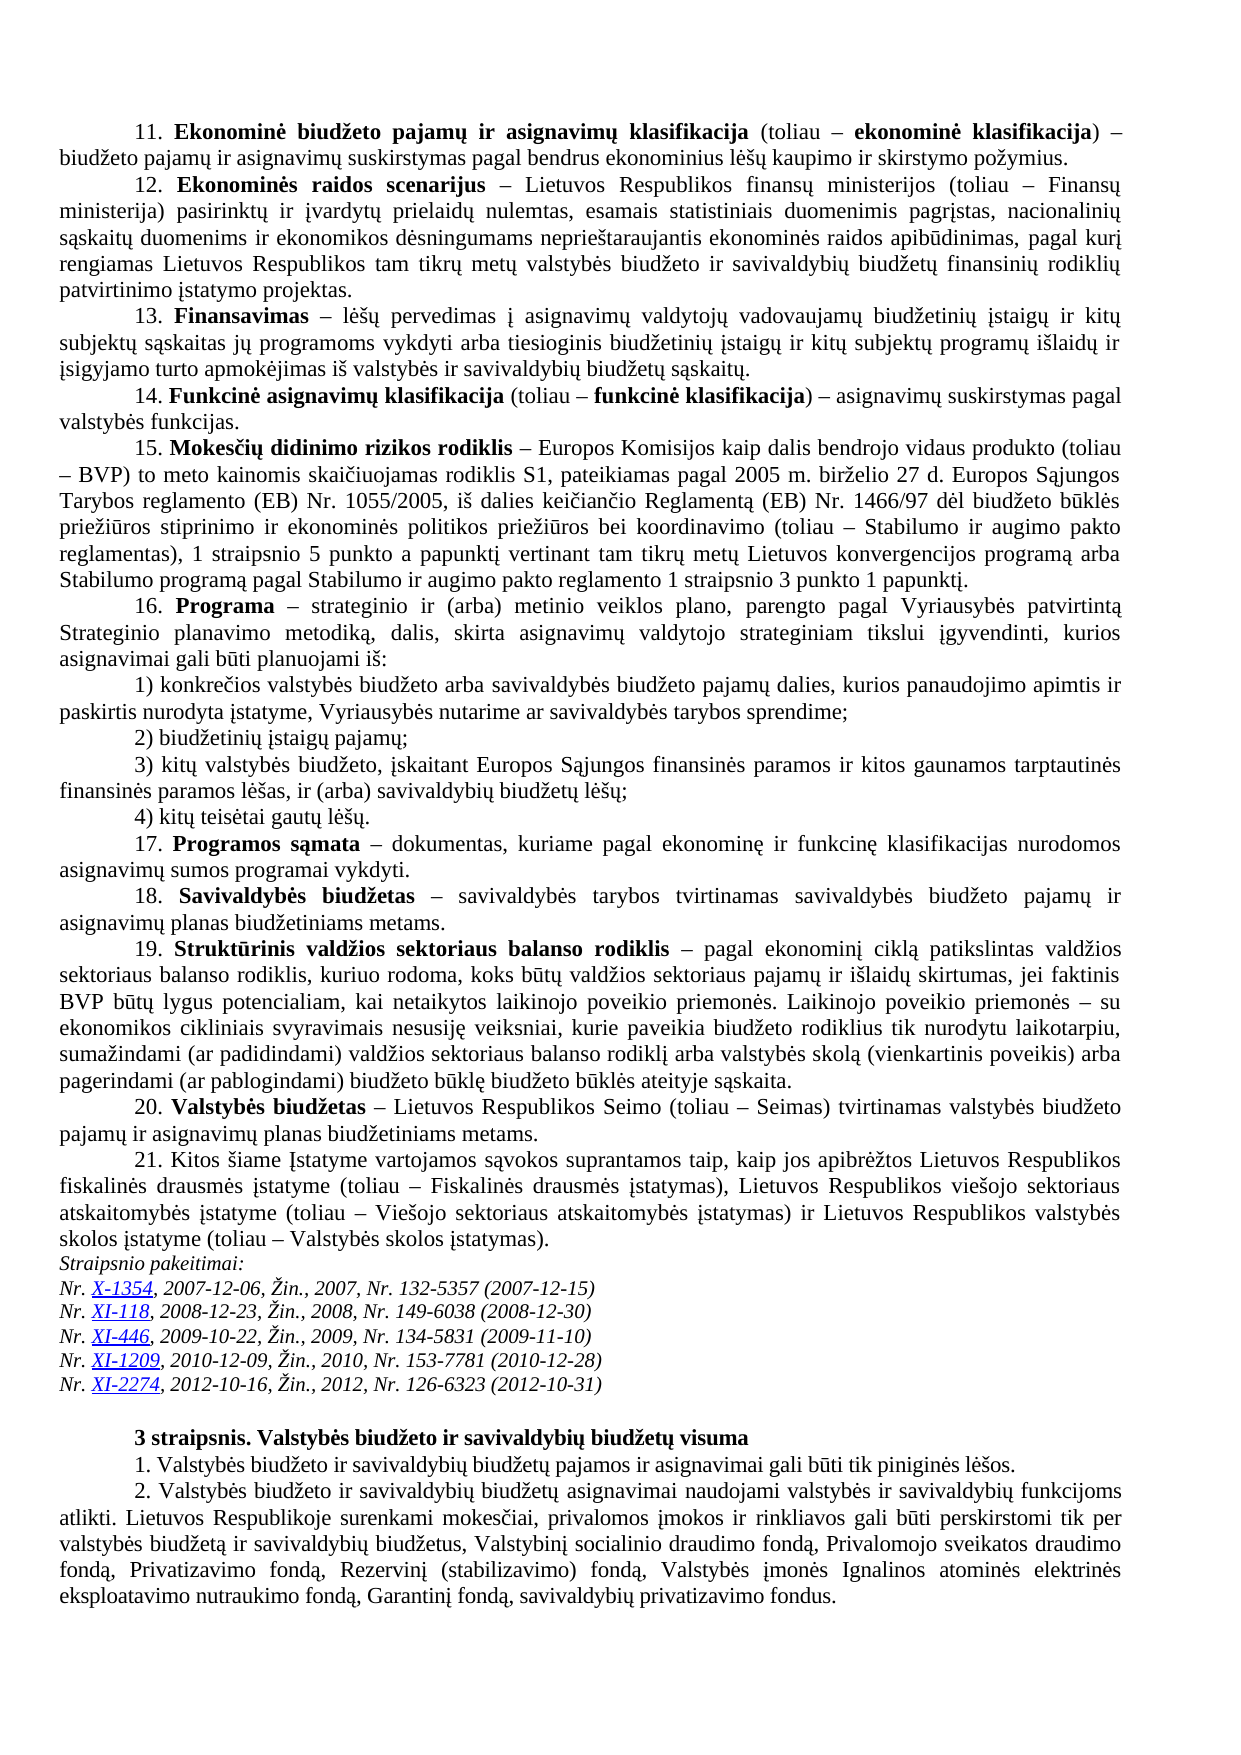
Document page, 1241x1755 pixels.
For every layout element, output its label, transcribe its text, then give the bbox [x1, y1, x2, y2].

text 2. Valstybės biudžeto ir savivaldybių biudžetų asignavimai naudojami valstybės ir savivaldybių funkcijoms atlikti. Lietuvos Respublikoje surenkami mokesčiai, privalomos įmokos ir rinkliavos gali būti perskirstomi tik per valstybės biudžetą ir savivaldybių biudžetus, Valstybinį socialinio draudimo fondą, Privalomojo sveikatos draudimo fondą, Privatizavimo fondą, Rezervinį (stabilizavimo) fondą, Valstybės įmonės Ignalinos atominės elektrinės eksploatavimo nutraukimo fondą, Garantinį fondą, savivaldybių privatizavimo fondus. [59, 1477, 1122, 1609]
text 12. Ekonominės raidos scenarijus – Lietuvos Respublikos finansų ministerijos (toliau – Finansų ministerija) pasirinktų ir įvardytų prielaidų nulemtas, esamais statistiniais duomenimis pagrįstas, nacionalinių sąskaitų duomenims ir ekonomikos dėsningumams neprieštaraujantis ekonominės raidos apibūdinimas, pagal kurį rengiamas Lietuvos Respublikos tam tikrų metų valstybės biudžeto ir savivaldybių biudžetų finansinių rodiklių patvirtinimo įstatymo projektas. [59, 171, 1122, 303]
text 3 straipsnis. Valstybės biudžeto ir savivaldybių biudžetų visuma [59, 1424, 1122, 1451]
text 14. Funkcinė asignavimų klasifikacija (toliau – funkcinė klasifikacija) – asignavimų suskirstymas pagal valstybės funkcijas. [59, 382, 1122, 434]
text Nr. XI-446, 2009-10-22, Žin., 2009, Nr. 134-5831 (2009-11-10) [59, 1323, 1122, 1348]
text Nr. XI-1209, 2010-12-09, Žin., 2010, Nr. 153-7781 (2010-12-28) [59, 1348, 1122, 1372]
text 2) biudžetinių įstaigų pajamų; [59, 724, 1122, 751]
text 21. Kitos šiame Įstatyme vartojamos sąvokos suprantamos taip, kaip jos apibrėžtos Lietuvos Respublikos fiskalinės drausmės įstatyme (toliau – Fiskalinės drausmės įstatymas), Lietuvos Respublikos viešojo sektoriaus atskaitomybės įstatyme (toliau – Viešojo sektoriaus atskaitomybės įstatymas) ir Lietuvos Respublikos valstybės skolos įstatyme (toliau – Valstybės skolos įstatymas). [59, 1146, 1122, 1251]
text 11. Ekonominė biudžeto pajamų ir asignavimų klasifikacija (toliau – ekonominė klasifikacija) – biudžeto pajamų ir asignavimų suskirstymas pagal bendrus ekonominius lėšų kaupimo ir skirstymo požymius. [59, 118, 1122, 171]
text Nr. XI-118, 2008-12-23, Žin., 2008, Nr. 149-6038 (2008-12-30) [59, 1299, 1122, 1323]
text 18. Savivaldybės biudžetas – savivaldybės tarybos tvirtinamas savivaldybės biudžeto pajamų ir asignavimų planas biudžetiniams metams. [59, 882, 1122, 935]
text 13. Finansavimas – lėšų pervedimas į asignavimų valdytojų vadovaujamų biudžetinių įstaigų ir kitų subjektų sąskaitas jų programoms vykdyti arba tiesioginis biudžetinių įstaigų ir kitų subjektų programų išlaidų ir įsigyjamo turto apmokėjimas iš valstybės ir savivaldybių biudžetų sąskaitų. [59, 303, 1122, 382]
text 19. Struktūrinis valdžios sektoriaus balanso rodiklis – pagal ekonominį ciklą patikslintas valdžios sektoriaus balanso rodiklis, kuriuo rodoma, koks būtų valdžios sektoriaus pajamų ir išlaidų skirtumas, jei faktinis BVP būtų lygus potencialiam, kai netaikytos laikinojo poveikio priemonės. Laikinojo poveikio priemonės – su ekonomikos cikliniais svyravimais nesusiję veiksniai, kurie paveikia biudžeto rodiklius tik nurodytu laikotarpiu, sumažindami (ar padidindami) valdžios sektoriaus balanso rodiklį arba valstybės skolą (vienkartinis poveikis) arba pagerindami (ar pablogindami) biudžeto būklę biudžeto būklės ateityje sąskaita. [59, 935, 1122, 1093]
text 20. Valstybės biudžetas – Lietuvos Respublikos Seimo (toliau – Seimas) tvirtinamas valstybės biudžeto pajamų ir asignavimų planas biudžetiniams metams. [59, 1093, 1122, 1146]
text Nr. XI-2274, 2012-10-16, Žin., 2012, Nr. 126-6323 (2012-10-31) [59, 1372, 1122, 1396]
text 16. Programa – strateginio ir (arba) metinio veiklos plano, parengto pagal Vyriausybės patvirtintą Strateginio planavimo metodiką, dalis, skirta asignavimų valdytojo strateginiam tikslui įgyvendinti, kurios asignavimai gali būti planuojami iš: [59, 592, 1122, 672]
text Straipsnio pakeitimai: [59, 1251, 1122, 1275]
text Nr. X-1354, 2007-12-06, Žin., 2007, Nr. 132-5357 (2007-12-15) [59, 1275, 1122, 1299]
text 4) kitų teisėtai gautų lėšų. [59, 803, 1122, 830]
text 3) kitų valstybės biudžeto, įskaitant Europos Sąjungos finansinės paramos ir kitos gaunamos tarptautinės finansinės paramos lėšas, ir (arba) savivaldybių biudžetų lėšų; [59, 751, 1122, 803]
text 1. Valstybės biudžeto ir savivaldybių biudžetų pajamos ir asignavimai gali būti tik piniginės lėšos. [59, 1451, 1122, 1477]
text 15. Mokesčių didinimo rizikos rodiklis – Europos Komisijos kaip dalis bendrojo vidaus produkto (toliau – BVP) to meto kainomis skaičiuojamas rodiklis S1, pateikiamas pagal 2005 m. birželio 27 d. Europos Sąjungos Tarybos reglamento (EB) Nr. 1055/2005, iš dalies keičiančio Reglamentą (EB) Nr. 1466/97 dėl biudžeto būklės priežiūros stiprinimo ir ekonominės politikos priežiūros bei koordinavimo (toliau – Stabilumo ir augimo pakto reglamentas), 1 straipsnio 5 punkto a papunktį vertinant tam tikrų metų Lietuvos konvergencijos programą arba Stabilumo programą pagal Stabilumo ir augimo pakto reglamento 1 straipsnio 3 punkto 1 papunktį. [59, 434, 1122, 592]
text 1) konkrečios valstybės biudžeto arba savivaldybės biudžeto pajamų dalies, kurios panaudojimo apimtis ir paskirtis nurodyta įstatyme, Vyriausybės nutarime ar savivaldybės tarybos sprendime; [59, 672, 1122, 724]
text 17. Programos sąmata – dokumentas, kuriame pagal ekonominę ir funkcinę klasifikacijas nurodomos asignavimų sumos programai vykdyti. [59, 830, 1122, 882]
